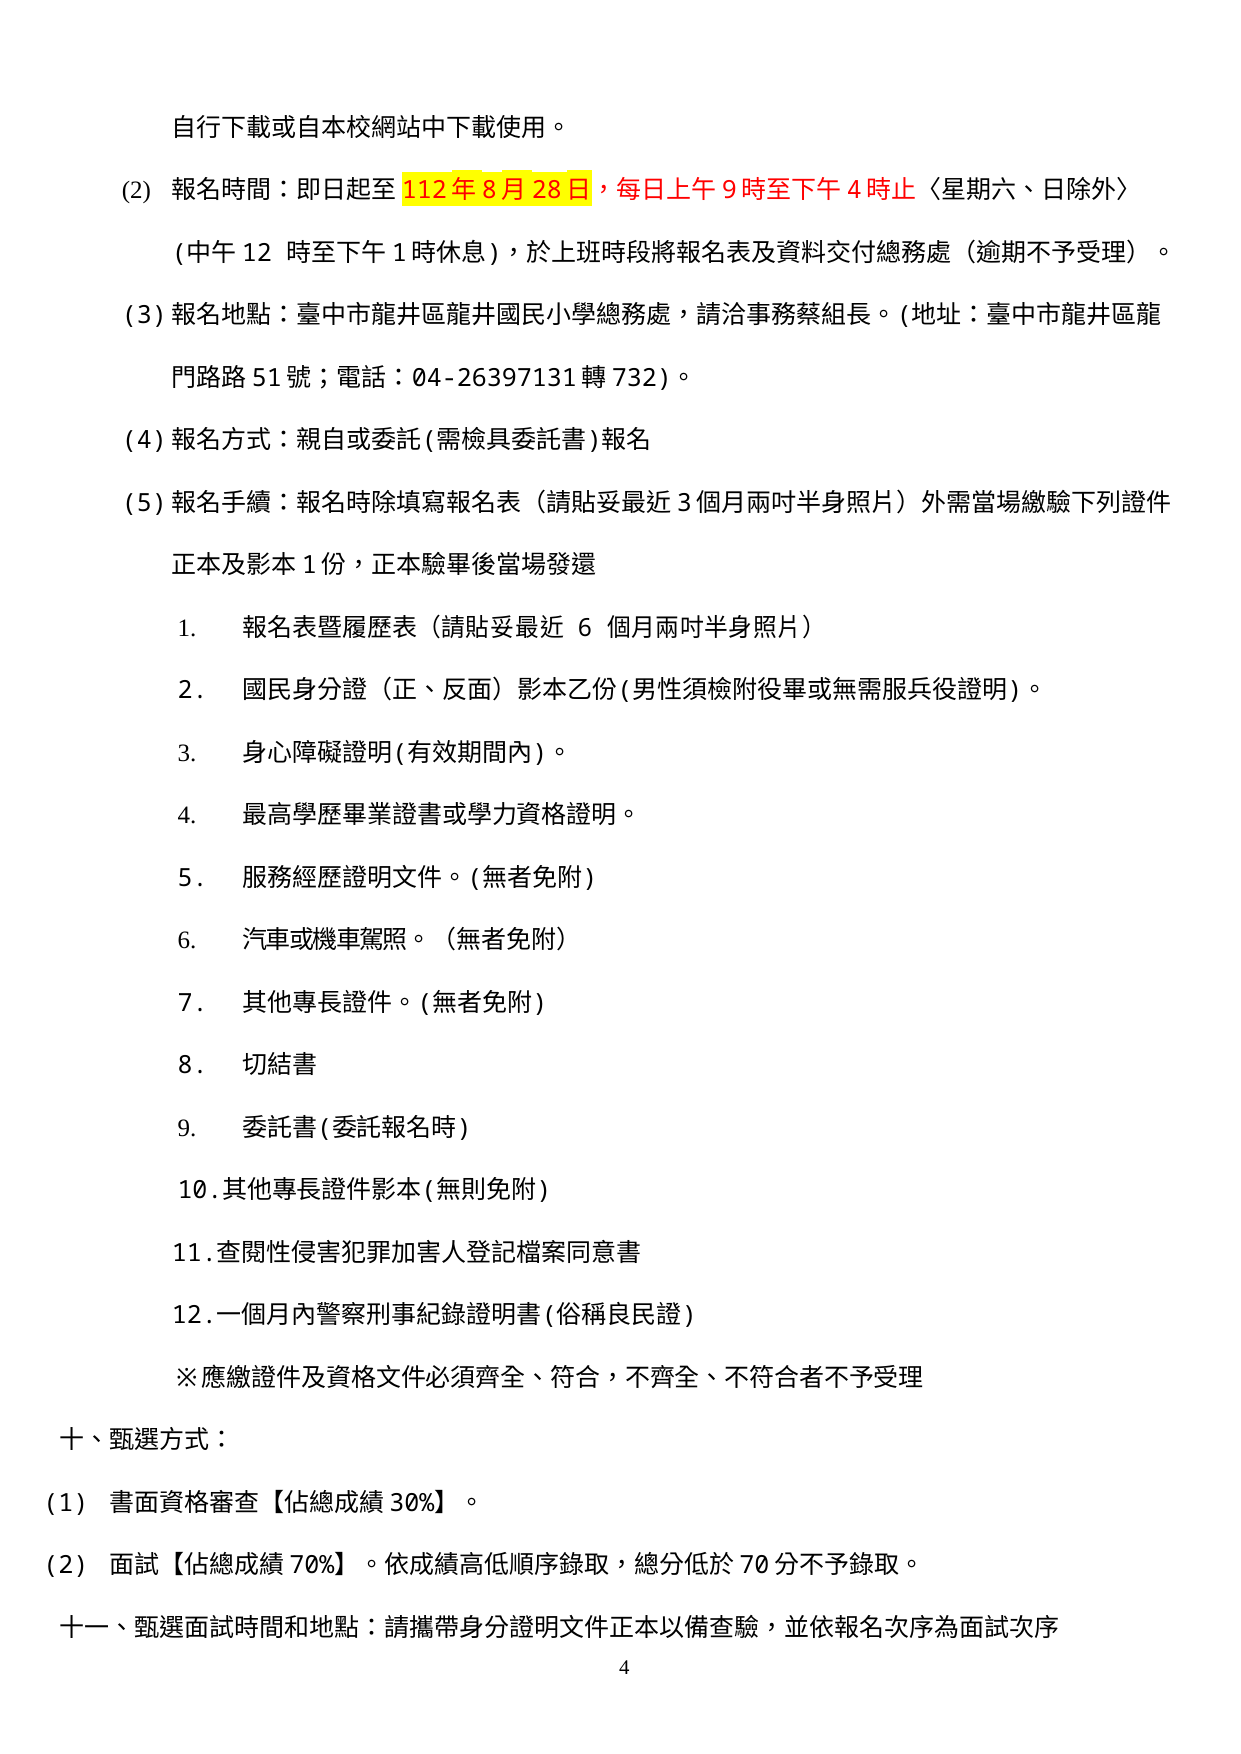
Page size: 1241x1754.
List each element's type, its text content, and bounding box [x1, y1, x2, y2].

list 報名地點：臺中市龍井區龍井國民小學總務處，請洽事務蔡組長。(地址：臺中市龍井區龍門路路51號；電話：04-26397131轉732)。 [122, 271, 1181, 396]
list 服務經歷證明文件。(無者免附) [177, 834, 1181, 896]
list 面試【佔總成績70%】。依成績高低順序錄取，總分低於70分不予錄取。 [43, 1521, 1181, 1584]
text 十一、甄選面試時間和地點：請攜帶身分證明文件正本以備查驗，並依報名次序為面試次序 [59, 1584, 1181, 1646]
text 11.查閱性侵害犯罪加害人登記檔案同意書 [172, 1209, 1181, 1271]
list 報名表暨履歷表（請貼妥最近 6 個月兩吋半身照片） [177, 584, 1181, 646]
text 10.其他專長證件影本(無則免附) [177, 1146, 1181, 1209]
list 身心障礙證明(有效期間內)。 [177, 709, 1181, 771]
list 書面資格審查【佔總成績30%】。 [43, 1459, 1181, 1521]
text ※應繳證件及資格文件必須齊全、符合，不齊全、不符合者不予受理 [172, 1334, 1181, 1396]
list 切結書 [177, 1021, 1181, 1084]
list 國民身分證（正、反面）影本乙份(男性須檢附役畢或無需服兵役證明)。 [177, 646, 1181, 709]
list 最高學歷畢業證書或學力資格證明。 [177, 771, 1181, 834]
list 報名手續：報名時除填寫報名表（請貼妥最近3個月兩吋半身照片）外需當場繳驗下列證件正本及影本1份，正本驗畢後當場發還 [122, 459, 1181, 584]
text 十、甄選方式： [59, 1396, 1181, 1459]
list 委託書(委託報名時) [177, 1084, 1181, 1146]
list 自行下載或自本校網站中下載使用。 [122, 84, 1181, 146]
list 報名方式：親自或委託(需檢具委託書)報名 [122, 396, 1181, 459]
text 12.一個月內警察刑事紀錄證明書(俗稱良民證) [172, 1271, 1181, 1334]
list 其他專長證件。(無者免附) [177, 959, 1181, 1021]
list 汽車或機車駕照。（無者免附） [177, 896, 1181, 959]
list 報名時間：即日起至112年8月28日，每日上午9時至下午4時止〈星期六、日除外〉(中午12 時至下午1時休息)，於上班時段將報名表及資料交付總務處（逾期不予受理）。 [122, 146, 1181, 271]
